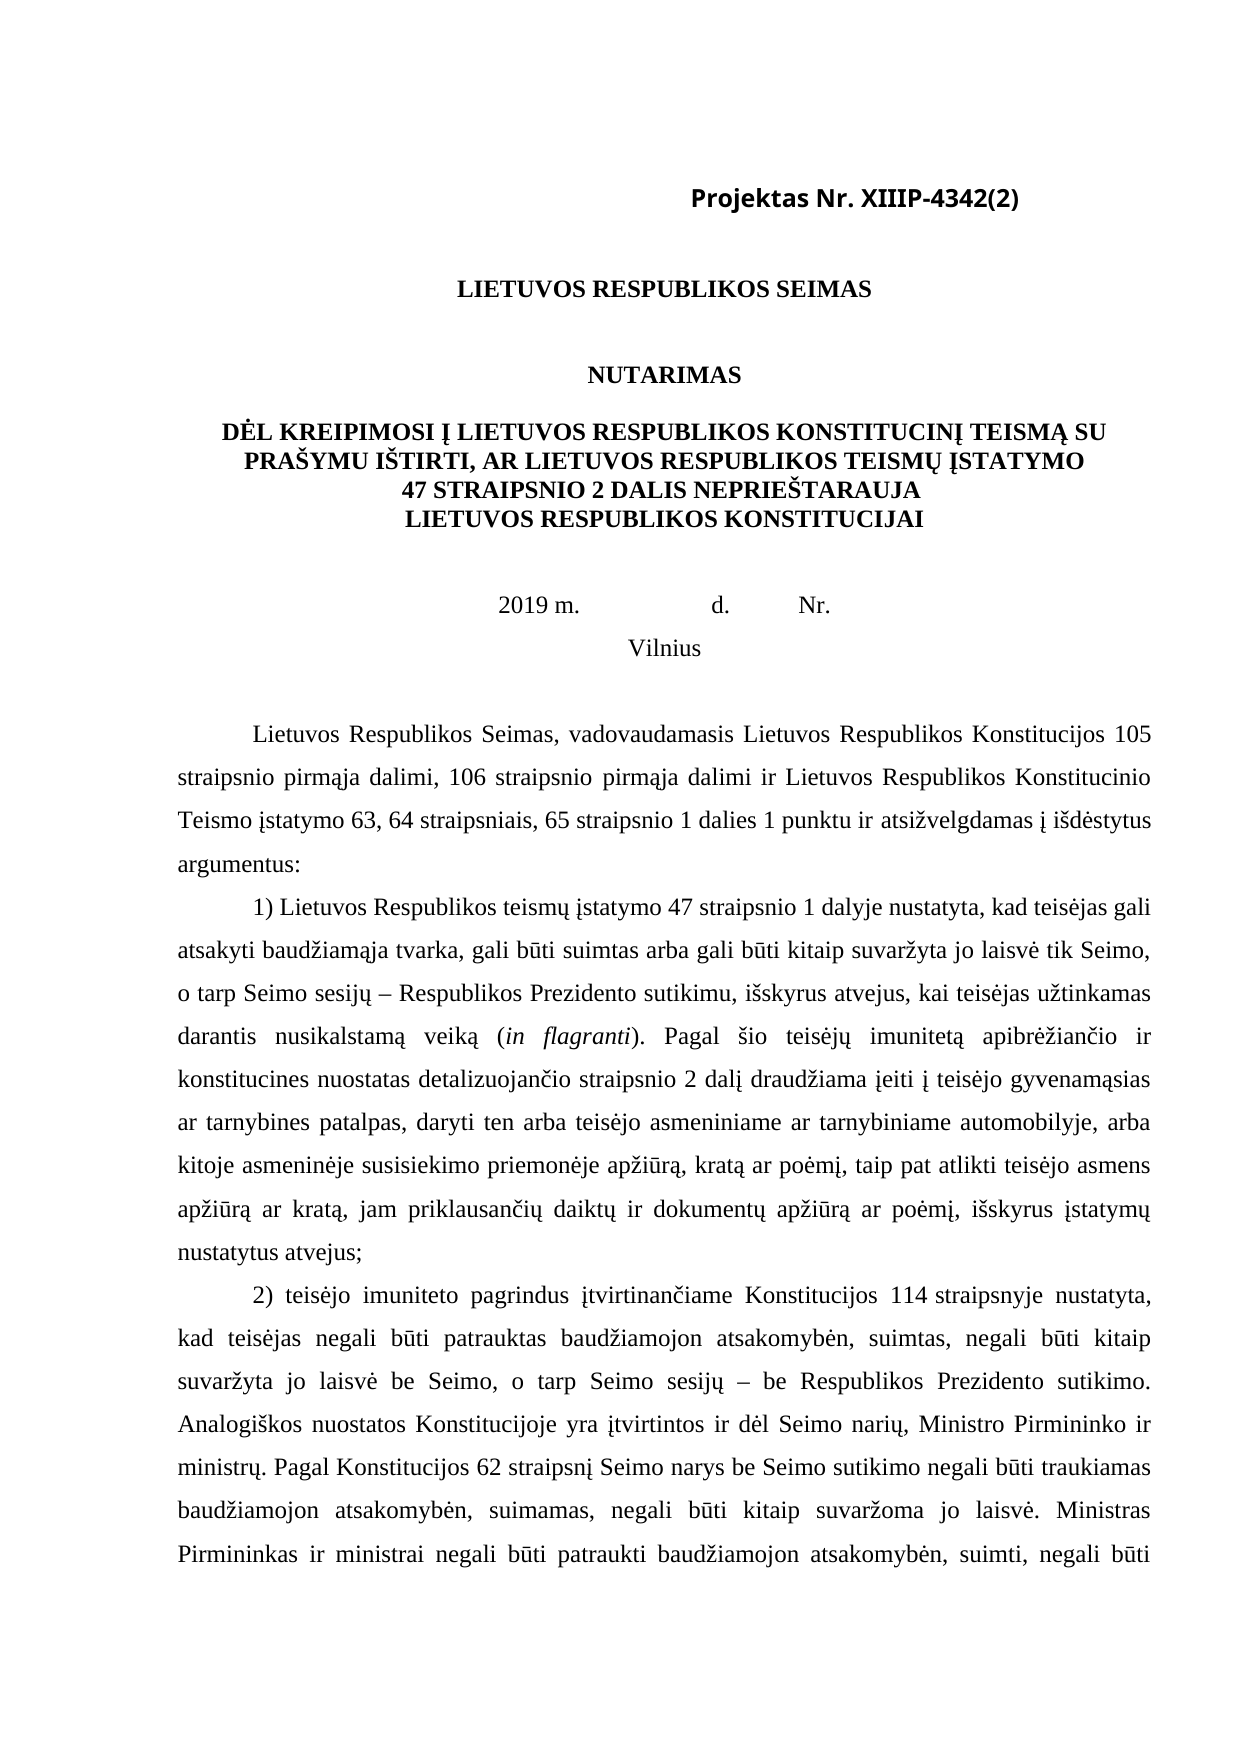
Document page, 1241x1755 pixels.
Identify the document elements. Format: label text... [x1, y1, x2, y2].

text DĖL KREIPIMOSI Į LIETUVOS RESPUBLIKOS KONSTITUCINĮ TEISMĄ SU PRAŠYMU IŠTIRTI, AR LIETUVOS RESPUBLIKOS TEISMŲ ĮSTATYMO 47 STRAIPSNIO 2 DALIS NEPRIEŠTARAUJA [177, 417, 1152, 504]
text NUTARIMAS [177, 360, 1152, 389]
text Projektas Nr. XIIIP-4342(2) [222, 181, 1019, 215]
text 1) Lietuvos Respublikos teismų įstatymo 47 straipsnio 1 dalyje nustatyta, kad teisėjas gali atsakyti baudžiamąja tvarka, gali būti suimtas arba gali būti kitaip suvaržyta jo laisvė tik Seimo, o tarp Seimo sesijų – Respublikos Prezidento sutikimu, išskyrus atvejus, kai teisėjas užtinkamas darantis nusikalstamą veiką (in flagranti). Pagal šio teisėjų imunitetą apibrėžiančio ir konstitucines nuostatas detalizuojančio straipsnio 2 dalį draudžiama įeiti į teisėjo gyvenamąsias ar tarnybines patalpas, daryti ten arba teisėjo asmeniniame ar tarnybiniame automobilyje, arba kitoje asmeninėje susisiekimo priemonėje apžiūrą, kratą ar poėmį, taip pat atlikti teisėjo asmens apžiūrą ar kratą, jam priklausančių daiktų ir dokumentų apžiūrą ar poėmį, išskyrus įstatymų nustatytus atvejus; [177, 892, 1152, 1266]
text 2019 m. d. Nr. [177, 590, 1152, 619]
text LIETUVOS RESPUBLIKOS KONSTITUCIJAI [177, 504, 1152, 532]
text Lietuvos Respublikos Seimas, vadovaudamasis Lietuvos Respublikos Konstitucijos 105 straipsnio pirmąja dalimi, 106 straipsnio pirmąja dalimi ir Lietuvos Respublikos Konstitucinio Teismo įstatymo 63, 64 straipsniais, 65 straipsnio 1 dalies 1 punktu ir atsižvelgdamas į išdėstytus argumentus: [177, 719, 1152, 877]
text Vilnius [177, 633, 1152, 662]
text 2) teisėjo imuniteto pagrindus įtvirtinančiame Konstitucijos 114 straipsnyje nustatyta, kad teisėjas negali būti patrauktas baudžiamojon atsakomybėn, suimtas, negali būti kitaip suvaržyta jo laisvė be Seimo, o tarp Seimo sesijų – be Respublikos Prezidento sutikimo. Analogiškos nuostatos Konstitucijoje yra įtvirtintos ir dėl Seimo narių, Ministro Pirmininko ir ministrų. Pagal Konstitucijos 62 straipsnį Seimo narys be Seimo sutikimo negali būti traukiamas baudžiamojon atsakomybėn, suimamas, negali būti kitaip suvaržoma jo laisvė. Ministras Pirmininkas ir ministrai negali būti patraukti baudžiamojon atsakomybėn, suimti, negali būti [177, 1280, 1152, 1567]
text LIETUVOS RESPUBLIKOS SEIMAS [177, 274, 1152, 302]
